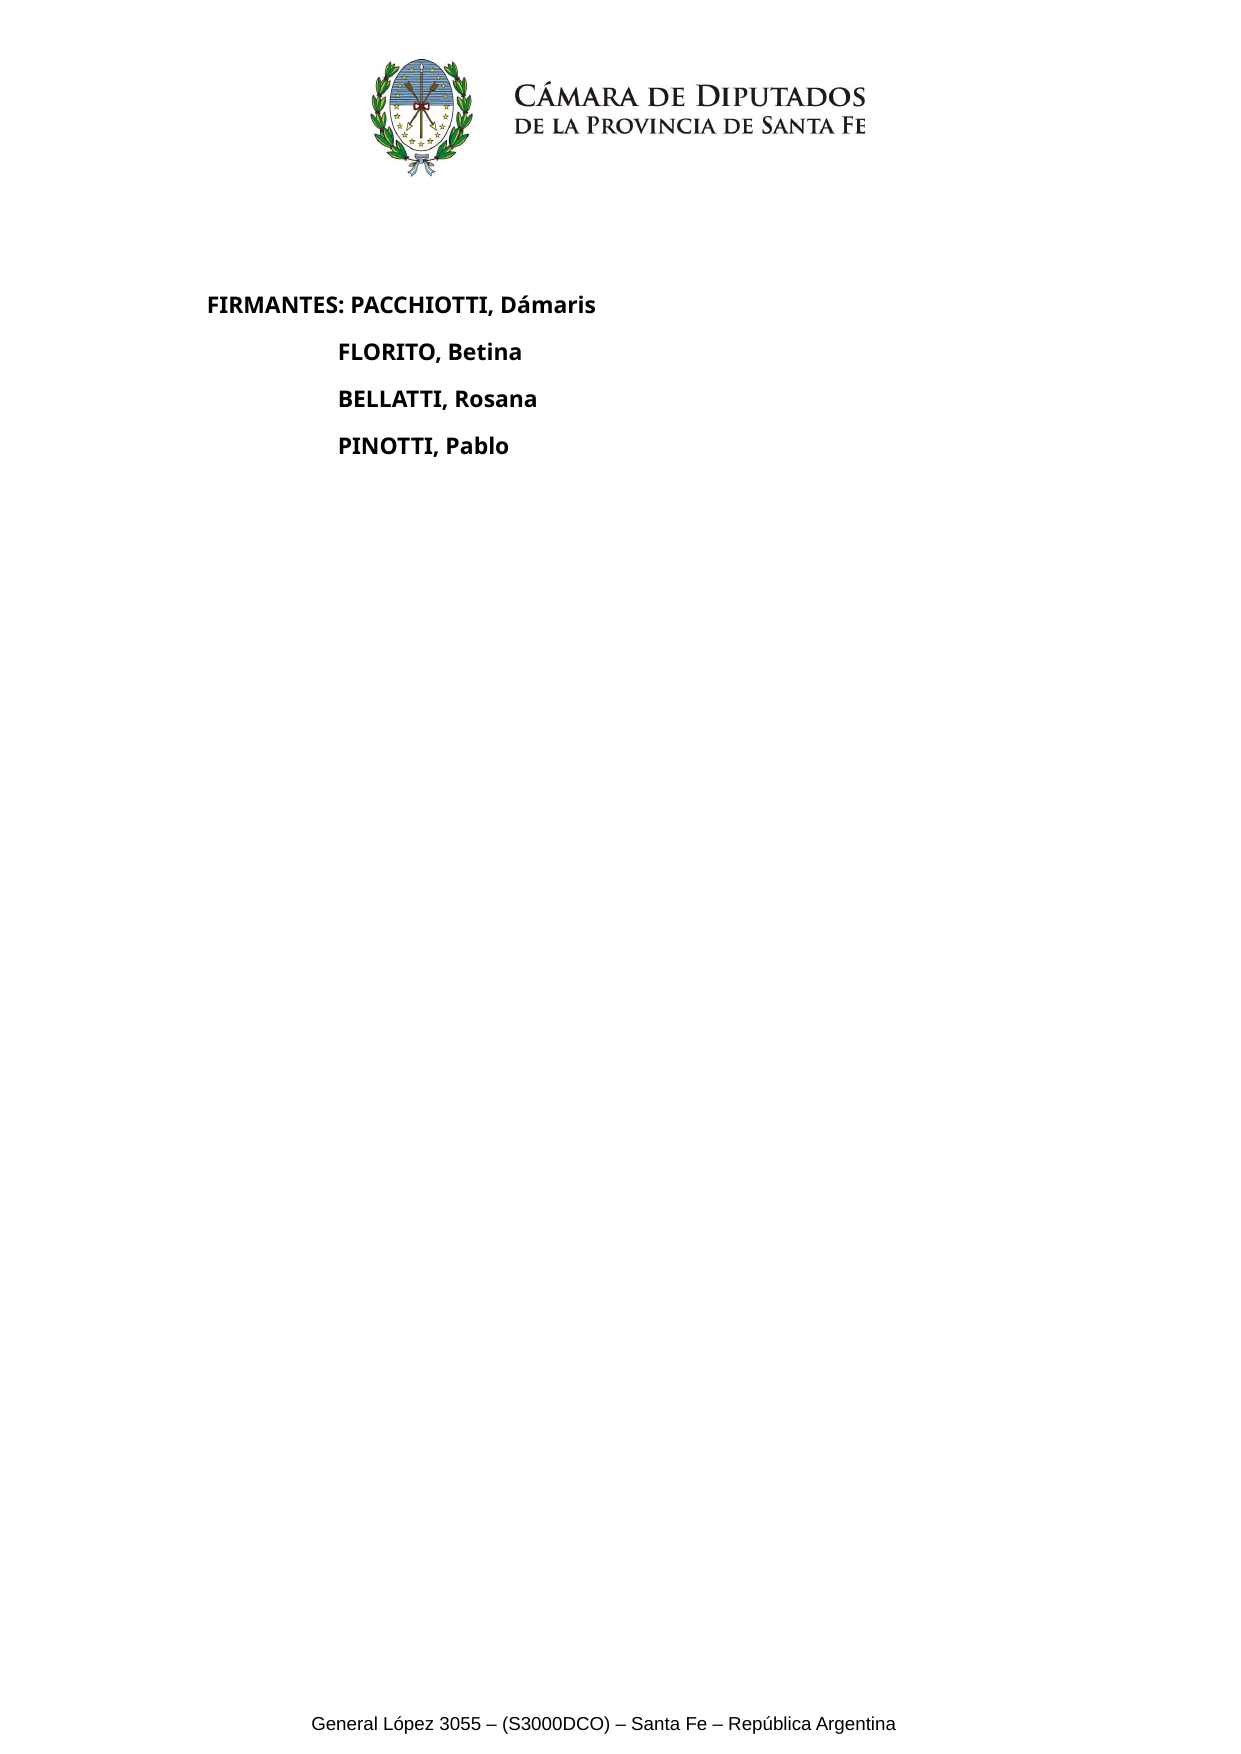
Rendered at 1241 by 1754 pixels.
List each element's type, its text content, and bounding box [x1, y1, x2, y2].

text BELLATTI, Rosana [207, 383, 1093, 414]
text PINOTTI, Pablo [207, 430, 1093, 461]
picture [370, 59, 866, 181]
text FIRMANTES: PACCHIOTTI, Dámaris [207, 289, 1093, 320]
text FLORITO, Betina [207, 336, 1093, 367]
